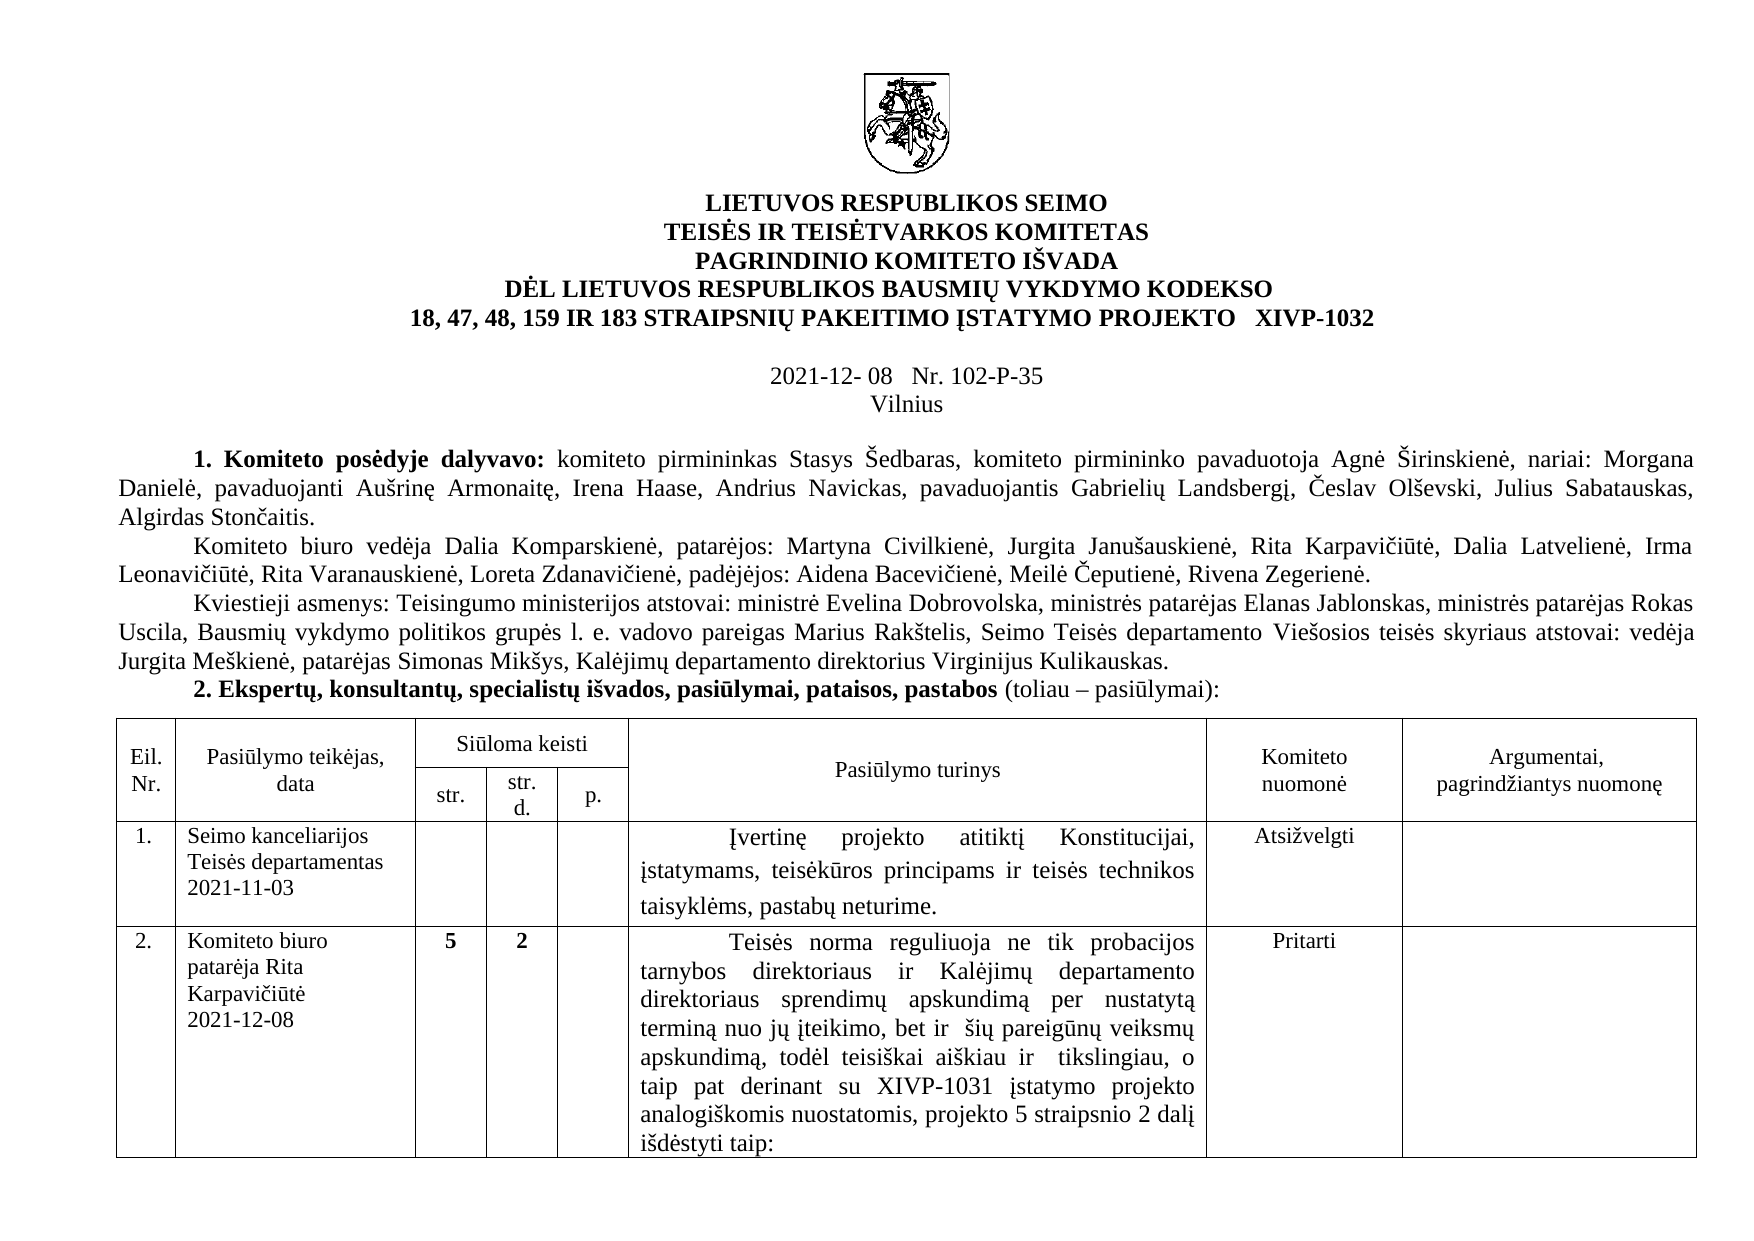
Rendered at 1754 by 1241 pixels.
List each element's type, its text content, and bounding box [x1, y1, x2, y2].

table_cell Pritarti [1207, 927, 1402, 1157]
table_cell [558, 927, 628, 1157]
text 18, 47, 48, 159 IR 183 STRAIPSNIŲ PAKEITIMO ĮSTATYMO PROJEKTO XIVP-1032 [118, 303, 1659, 332]
table_header Komiteto nuomonė [1207, 719, 1402, 821]
table_header Pasiūlymo teikėjas, data [176, 719, 415, 821]
text PAGRINDINIO KOMITETO IŠVADA [118, 246, 1695, 274]
text 1. Komiteto posėdyje dalyvavo: komiteto pirmininkas Stasys Šedbaras, komiteto pirmininko pavaduotoja Agnė Širinskienė, nariai: Morgana Danielė, pavaduojanti Aušrinę Armonaitę, Irena Haase, Andrius Navickas, pavaduojantis Gabrielių Landsbergį, Česlav Olševski, Julius Sabatauskas, Algirdas Stončaitis. [118, 444, 1695, 531]
table_cell [1403, 927, 1696, 1157]
table_header Argumentai, pagrindžiantys nuomonę [1403, 719, 1696, 821]
table_cell [558, 822, 628, 926]
table_header Pasiūlymo turinys [629, 719, 1206, 821]
table_cell [1403, 822, 1696, 926]
text Komiteto biuro vedėja Dalia Komparskienė, patarėjos: Martyna Civilkienė, Jurgita Janušauskienė, Rita Karpavičiūtė, Dalia Latvelienė, Irma Leonavičiūtė, Rita Varanauskienė, Loreta Zdanavičienė, padėjėjos: Aidena Bacevičienė, Meilė Čeputienė, Rivena Zegerienė. [118, 531, 1695, 588]
text Kviestieji asmenys: Teisingumo ministerijos atstovai: ministrė Evelina Dobrovolska, ministrės patarėjas Elanas Jablonskas, ministrės patarėjas Rokas Uscila, Bausmių vykdymo politikos grupės l. e. vadovo pareigas Marius Rakštelis, Seimo Teisės departamento Viešosios teisės skyriaus atstovai: vedėja Jurgita Meškienė, patarėjas Simonas Mikšys, Kalėjimų departamento direktorius Virginijus Kulikauskas. [118, 588, 1695, 674]
text DĖL LIETUVOS RESPUBLIKOS BAUSMIŲ VYKDYMO KODEKSO [118, 274, 1659, 303]
table_cell Įvertinę projekto atitiktį Konstitucijai, įstatymams, teisėkūros principams ir teisės technikos taisyklėms, pastabų neturime. [629, 822, 1206, 926]
table_header Eil. Nr. [117, 719, 175, 821]
table_cell str. [416, 768, 486, 821]
table_cell [487, 822, 557, 926]
table_cell [416, 822, 486, 926]
text Teisės ir teisėtvarkos komitetas [118, 217, 1695, 246]
table_cell Atsižvelgti [1207, 822, 1402, 926]
text 2021-12- 08 Nr. 102-P-35 [118, 361, 1695, 389]
table_cell Teisės norma reguliuoja ne tik probacijos tarnybos direktoriaus ir Kalėjimų departamento direktoriaus sprendimų apskundimą per nustatytą terminą nuo jų įteikimo, bet ir šių pareigūnų veiksmų apskundimą, todėl teisiškai aiškiau ir tikslingiau, o taip pat derinant su XIVP-1031 įstatymo projekto analogiškomis nuostatomis, projekto 5 straipsnio 2 dalį išdėstyti taip: [629, 927, 1206, 1157]
table_cell str. d. [487, 768, 557, 821]
subtitle 2. Ekspertų, konsultantų, specialistų išvados, pasiūlymai, pataisos, pastabos (toliau – pasiūlymai): [118, 674, 1695, 703]
table_cell 5 [416, 927, 486, 1157]
table_cell 1. [117, 822, 175, 926]
table_cell p. [558, 768, 628, 821]
table_cell 2 [487, 927, 557, 1157]
table_header Siūloma keisti [416, 719, 628, 767]
text LIETUVOS RESPUBLIKOS SEIMO [118, 188, 1695, 217]
table_cell 2. [117, 927, 175, 1157]
text Vilnius [118, 389, 1695, 418]
table_cell Komiteto biuro patarėja Rita Karpavičiūtė 2021-12-08 [176, 927, 415, 1157]
table_cell Seimo kanceliarijos Teisės departamentas 2021-11-03 [176, 822, 415, 926]
